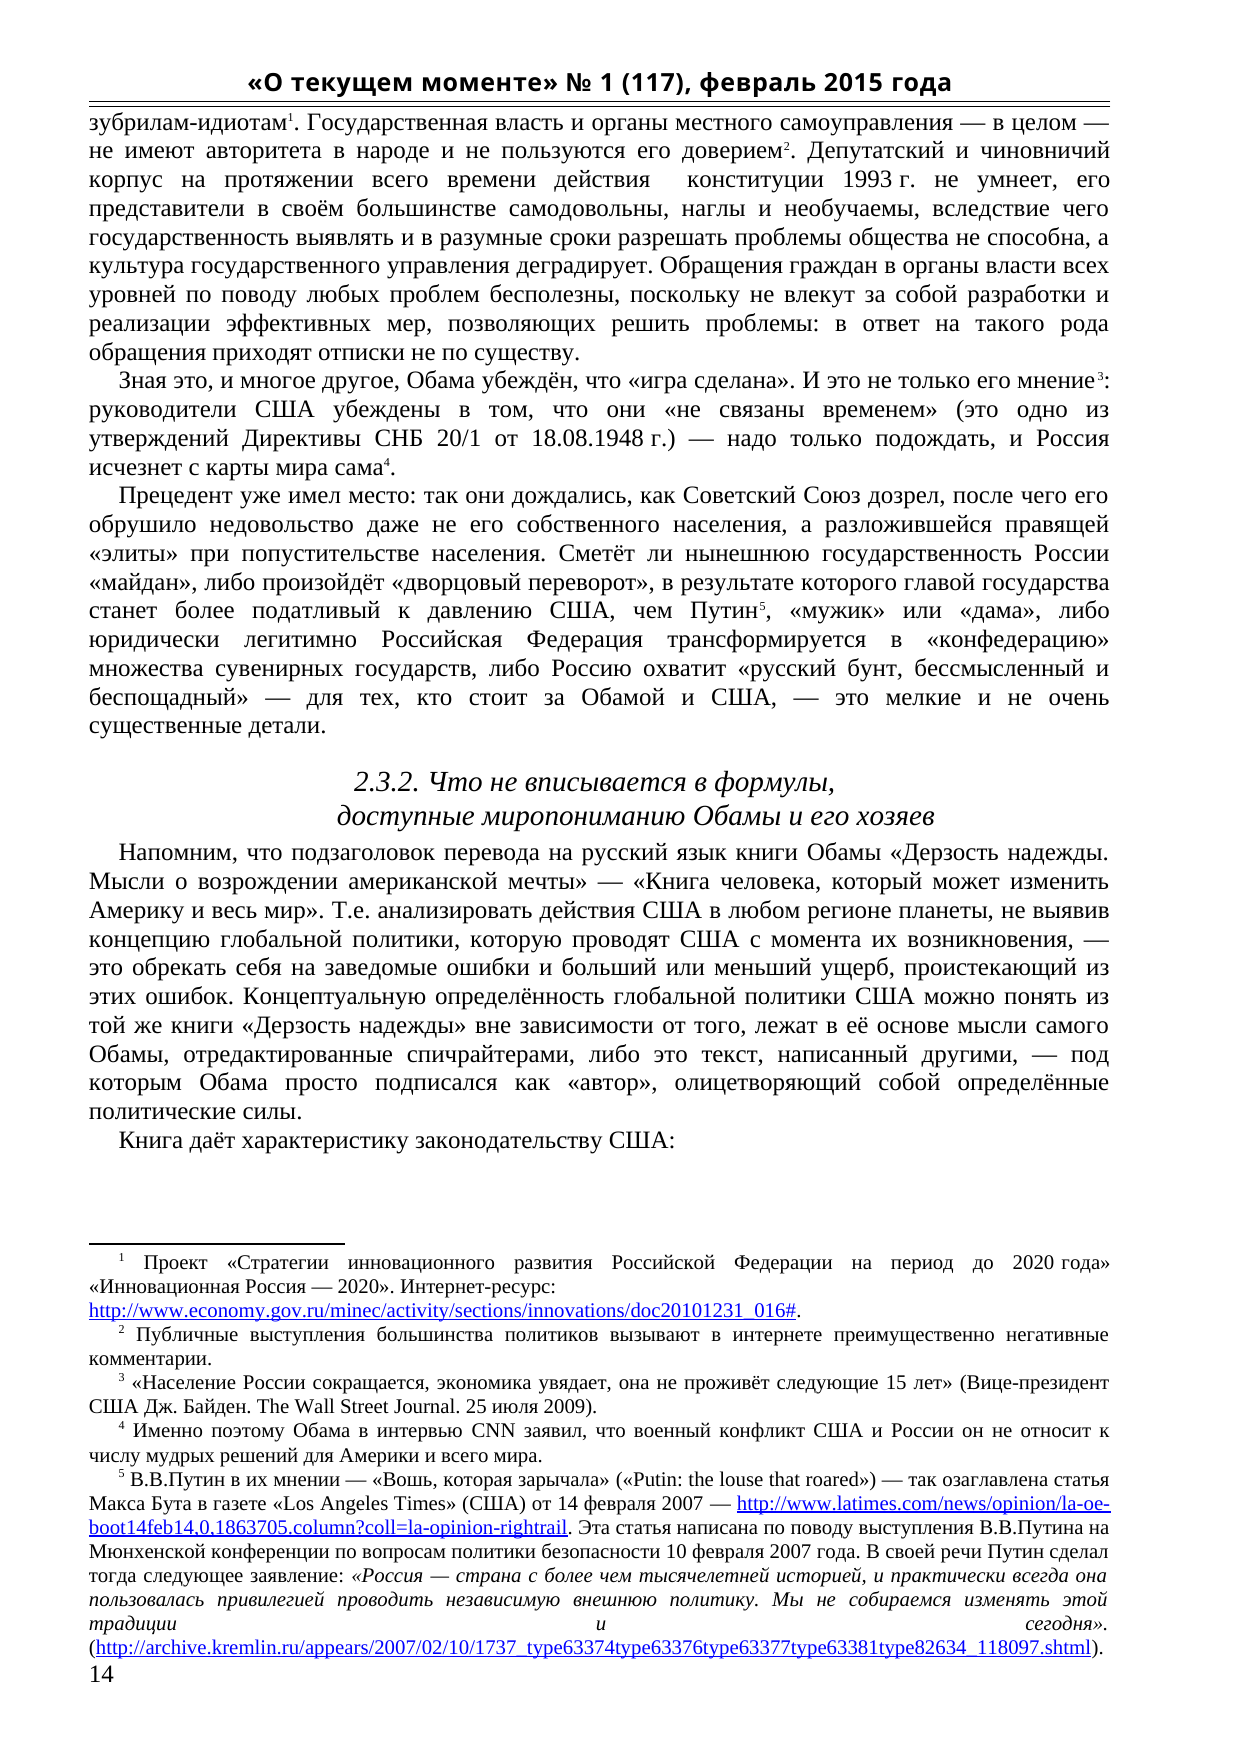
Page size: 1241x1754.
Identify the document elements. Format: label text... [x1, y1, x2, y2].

text Прецедент уже имел место: так они дождались, как Советский Союз дозрел, после чего его обрушило недовольство даже не его собственного населения, а разложившейся правящей «элиты» при попустительстве населения. Сметёт ли нынешнюю государственность России «майдан», либо произойдёт «дворцовый переворот», в результате которого главой государства станет более податливый к давлению США, чем Путин, «мужик» или «дама», либо юридически легитимно Российская Федерация трансформируется в «конфедерацию» множества сувенирных государств, либо Россию охватит «русский бунт, бессмысленный и беспощадный» — для тех, кто стоит за Обамой и США, — это мелкие и не очень существенные детали. [89, 480, 1110, 739]
text «Население России сокращается, экономика увядает, она не проживёт следующие 15 лет» (Вице-президент США Дж. Байден. The Wall Street Journal. 25 июля 2009). [89, 1370, 1110, 1418]
text Именно поэтому Обама в интервью CNN заявил, что военный конфликт США и России он не относит к числу мудрых решений для Америки и всего мира. [89, 1418, 1110, 1467]
text http://www.economy.gov.ru/minec/activity/sections/innovations/doc20101231_016#. [89, 1298, 1110, 1322]
text Зная это, и многое другое, Обама убеждён, что «игра сделана». И это не только его мнение: руководители США убеждены в том, что они «не связаны временем» (это одно из утверждений Директивы СНБ 20/1 от 18.08.1948 г.) — надо только подождать, и Россия исчезнет с карты мира сама. [89, 365, 1110, 480]
text Напомним, что подзаголовок перевода на русский язык книги Обамы «Дерзость надежды. Мысли о возрождении американской мечты» — «Книга человека, который может изменить Америку и весь мир». Т.е. анализировать действия США в любом регионе планеты, не выявив концепцию глобальной политики, которую проводят США с момента их возникновения, — это обрекать себя на заведомые ошибки и больший или меньший ущерб, проистекающий из этих ошибок. Концептуальную определённость глобальной политики США можно понять из той же книги «Дерзость надежды» вне зависимости от того, лежат в её основе мысли самого Обамы, отредактированные спичрайтерами, либо это текст, написанный другими, — под которым Обама просто подписался как «автор», олицетворяющий собой определённые политические силы. [89, 837, 1110, 1125]
text зубрилам-идиотам. Государственная власть и органы местного самоуправления — в целом — не имеют авторитета в народе и не пользуются его доверием. Депутатский и чиновничий корпус на протяжении всего времени действия конституции 1993 г. не умнеет, его представители в своём большинстве самодовольны, наглы и необучаемы, вследствие чего государственность выявлять и в разумные сроки разрешать проблемы общества не способна, а культура государственного управления деградирует. Обращения граждан в органы власти всех уровней по поводу любых проблем бесполезны, поскольку не влекут за собой разработки и реализации эффективных мер, позволяющих решить проблемы: в ответ на такого рода обращения приходят отписки не по существу. [89, 107, 1110, 365]
text Книга даёт характеристику законодательству США: [89, 1125, 1110, 1154]
text Проект «Стратегии инновационного развития Российской Федерации на период до 2020 года» «Инновационная Россия — 2020». Интернет-ресурс: [89, 1250, 1110, 1298]
text Публичные выступления большинства политиков вызывают в интернете преимущественно негативные комментарии. [89, 1322, 1110, 1370]
subtitle 2.3.2. Что не вписывается в формулы, доступные миропониманию Обамы и его хозяев [89, 764, 1110, 831]
text В.В.Путин в их мнении — «Вошь, которая зарычала» («Putin: the louse that roared») — так озаглавлена статья Макса Бута в газете «Los Angeles Times» (США) от 14 февраля 2007 — http://www.latimes.com/news/opinion/la-oe-boot14feb14,0,1863705.column?coll=la-opinion-rightrail. Эта статья написана по поводу выступления В.В.Путина на Мюнхенской конференции по вопросам политики безопасности 10 февраля 2007 года. В своей речи Путин сделал тогда следующее заявление: «Россия — страна с более чем тысячелетней историей, и практически всегда она пользовалась привилегией проводить независимую внешнюю политику. Мы не собираемся изменять этой традиции и сегодня». (http://archive.kremlin.ru/appears/2007/02/10/1737_type63374type63376type63377type63381type82634_118097.shtml). [89, 1467, 1110, 1659]
